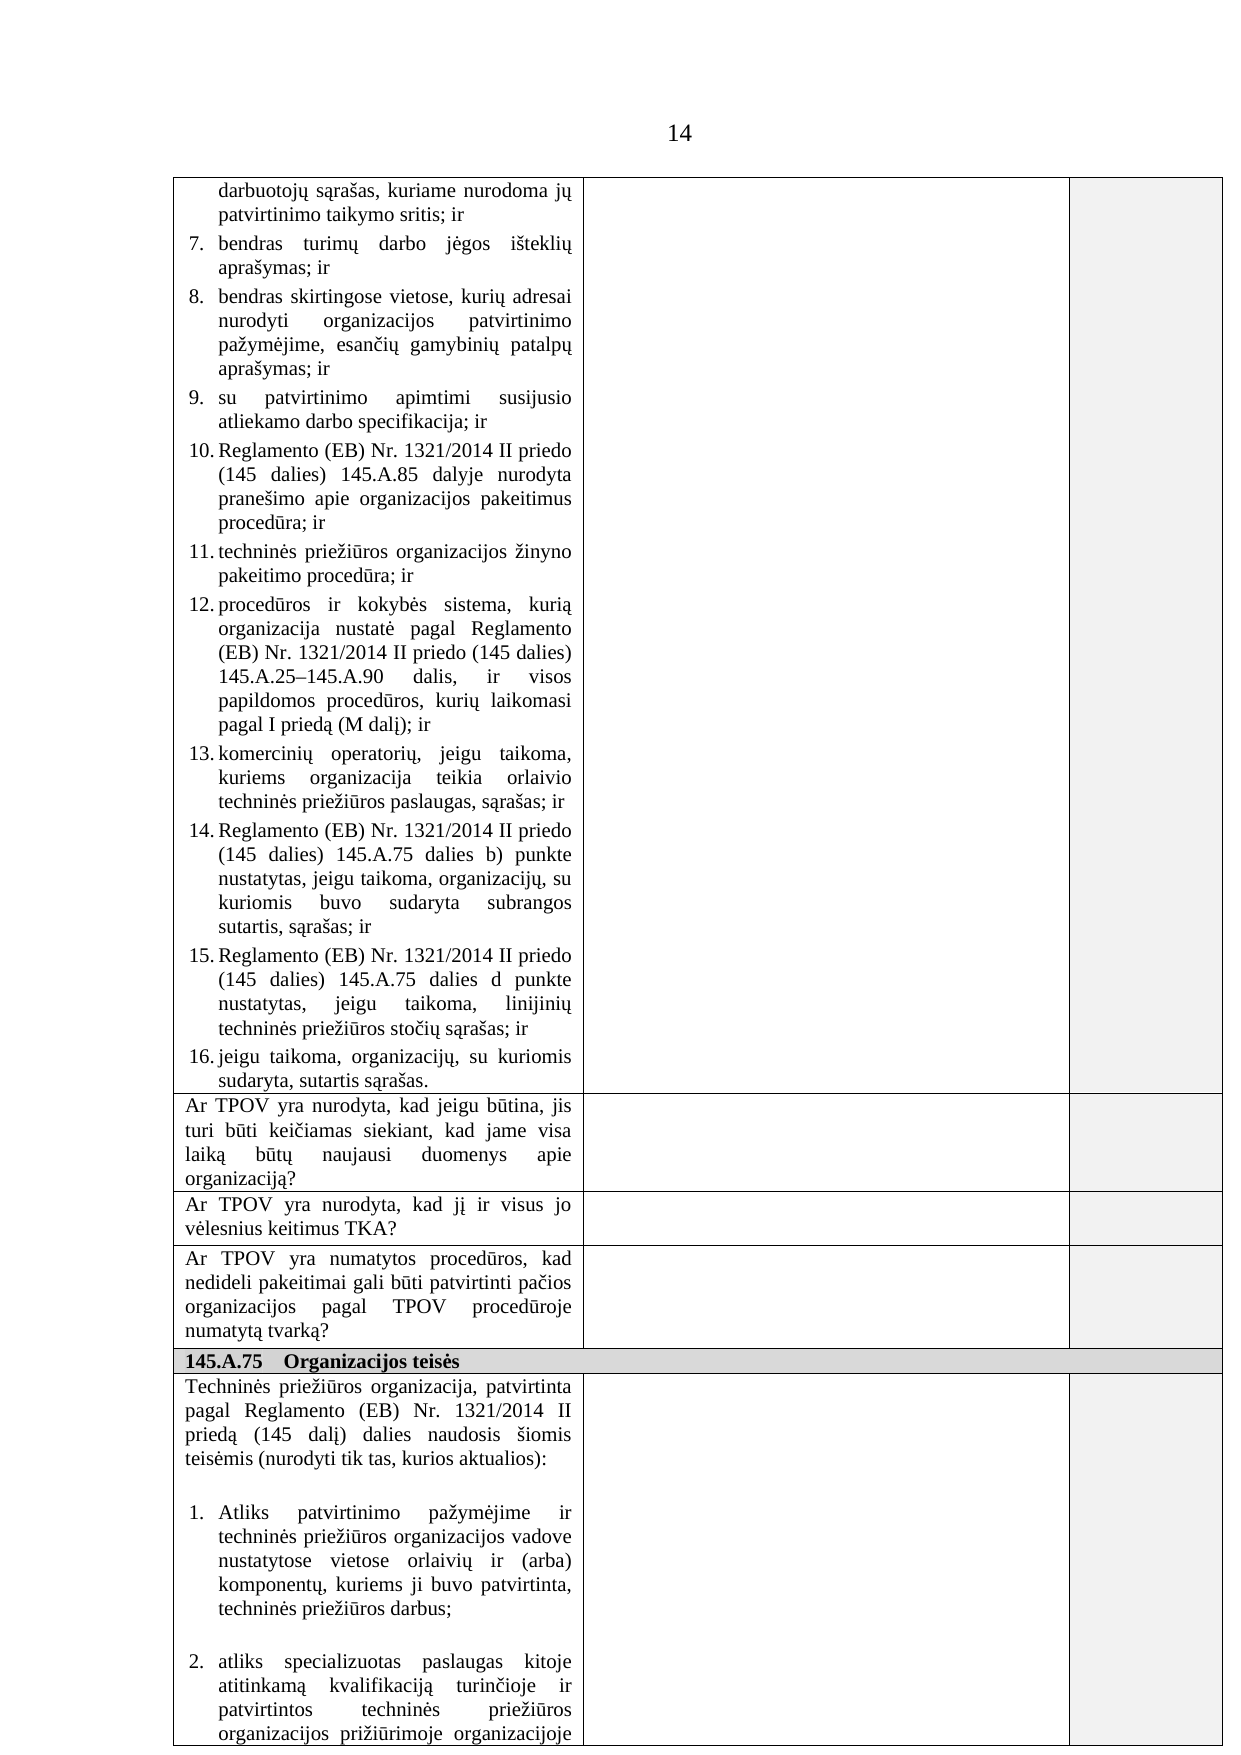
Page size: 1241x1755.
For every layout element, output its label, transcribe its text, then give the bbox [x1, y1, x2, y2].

table_cell [1070, 1374, 1222, 1745]
table_cell [584, 178, 1069, 1092]
table_cell Ar TPOV yra nurodyta, kad jį ir visus jo vėlesnius keitimus TKA? [174, 1192, 583, 1245]
table_cell Ar TPOV yra nurodyta, kad jeigu būtina, jis turi būti keičiamas siekiant, kad jame visa laiką būtų naujausi duomenys apie organizaciją? [174, 1094, 583, 1191]
table_cell Techninės priežiūros organizacija, patvirtinta pagal Reglamento (EB) Nr. 1321/2014 II priedą (145 dalį) dalies naudosis šiomis teisėmis (nurodyti tik tas, kurios aktualios): 1. Atliks patvirtinimo pažymėjime ir techninės priežiūros organizacijos vadove nustatytose vietose orlaivių ir (arba) komponentų, kuriems ji buvo patvirtinta, techninės priežiūros darbus; 2. atliks specializuotas paslaugas kitoje atitinkamą kvalifikaciją turinčioje ir patvirtintos techninės priežiūros organizacijos prižiūrimoje organizacijoje [174, 1374, 583, 1745]
table_cell [584, 1094, 1069, 1191]
table_cell [1070, 1094, 1222, 1191]
table_cell [584, 1192, 1069, 1245]
table_cell [584, 1246, 1069, 1348]
table_cell [1070, 1192, 1222, 1245]
table_cell Ar TPOV yra numatytos procedūros, kad nedideli pakeitimai gali būti patvirtinti pačios organizacijos pagal TPOV procedūroje numatytą tvarką? [174, 1246, 583, 1348]
table_cell 145.A.75 Organizacijos teisės [174, 1349, 1222, 1373]
table_cell [1070, 178, 1222, 1092]
table_cell [584, 1374, 1069, 1745]
table_cell [1070, 1246, 1222, 1348]
table_cell darbuotojų sąrašas, kuriame nurodoma jų patvirtinimo taikymo sritis; ir 7. bendras turimų darbo jėgos išteklių aprašymas; ir 8. bendras skirtingose vietose, kurių adresai nurodyti organizacijos patvirtinimo pažymėjime, esančių gamybinių patalpų aprašymas; ir 9. su patvirtinimo apimtimi susijusio atliekamo darbo specifikacija; ir 10. Reglamento (EB) Nr. 1321/2014 II priedo (145 dalies) 145.A.85 dalyje nurodyta pranešimo apie organizacijos pakeitimus procedūra; ir 11. techninės priežiūros organizacijos žinyno pakeitimo procedūra; ir 12. procedūros ir kokybės sistema, kurią organizacija nustatė pagal Reglamento (EB) Nr. 1321/2014 II priedo (145 dalies) 145.A.25–145.A.90 dalis, ir visos papildomos procedūros, kurių laikomasi pagal I priedą (M dalį); ir 13. komercinių operatorių, jeigu taikoma, kuriems organizacija teikia orlaivio techninės priežiūros paslaugas, sąrašas; ir 14. Reglamento (EB) Nr. 1321/2014 II priedo (145 dalies) 145.A.75 dalies b) punkte nustatytas, jeigu taikoma, organizacijų, su kuriomis buvo sudaryta subrangos sutartis, sąrašas; ir 15. Reglamento (EB) Nr. 1321/2014 II priedo (145 dalies) 145.A.75 dalies d punkte nustatytas, jeigu taikoma, linijinių techninės priežiūros stočių sąrašas; ir 16. jeigu taikoma, organizacijų, su kuriomis sudaryta, sutartis sąrašas. [174, 178, 583, 1092]
